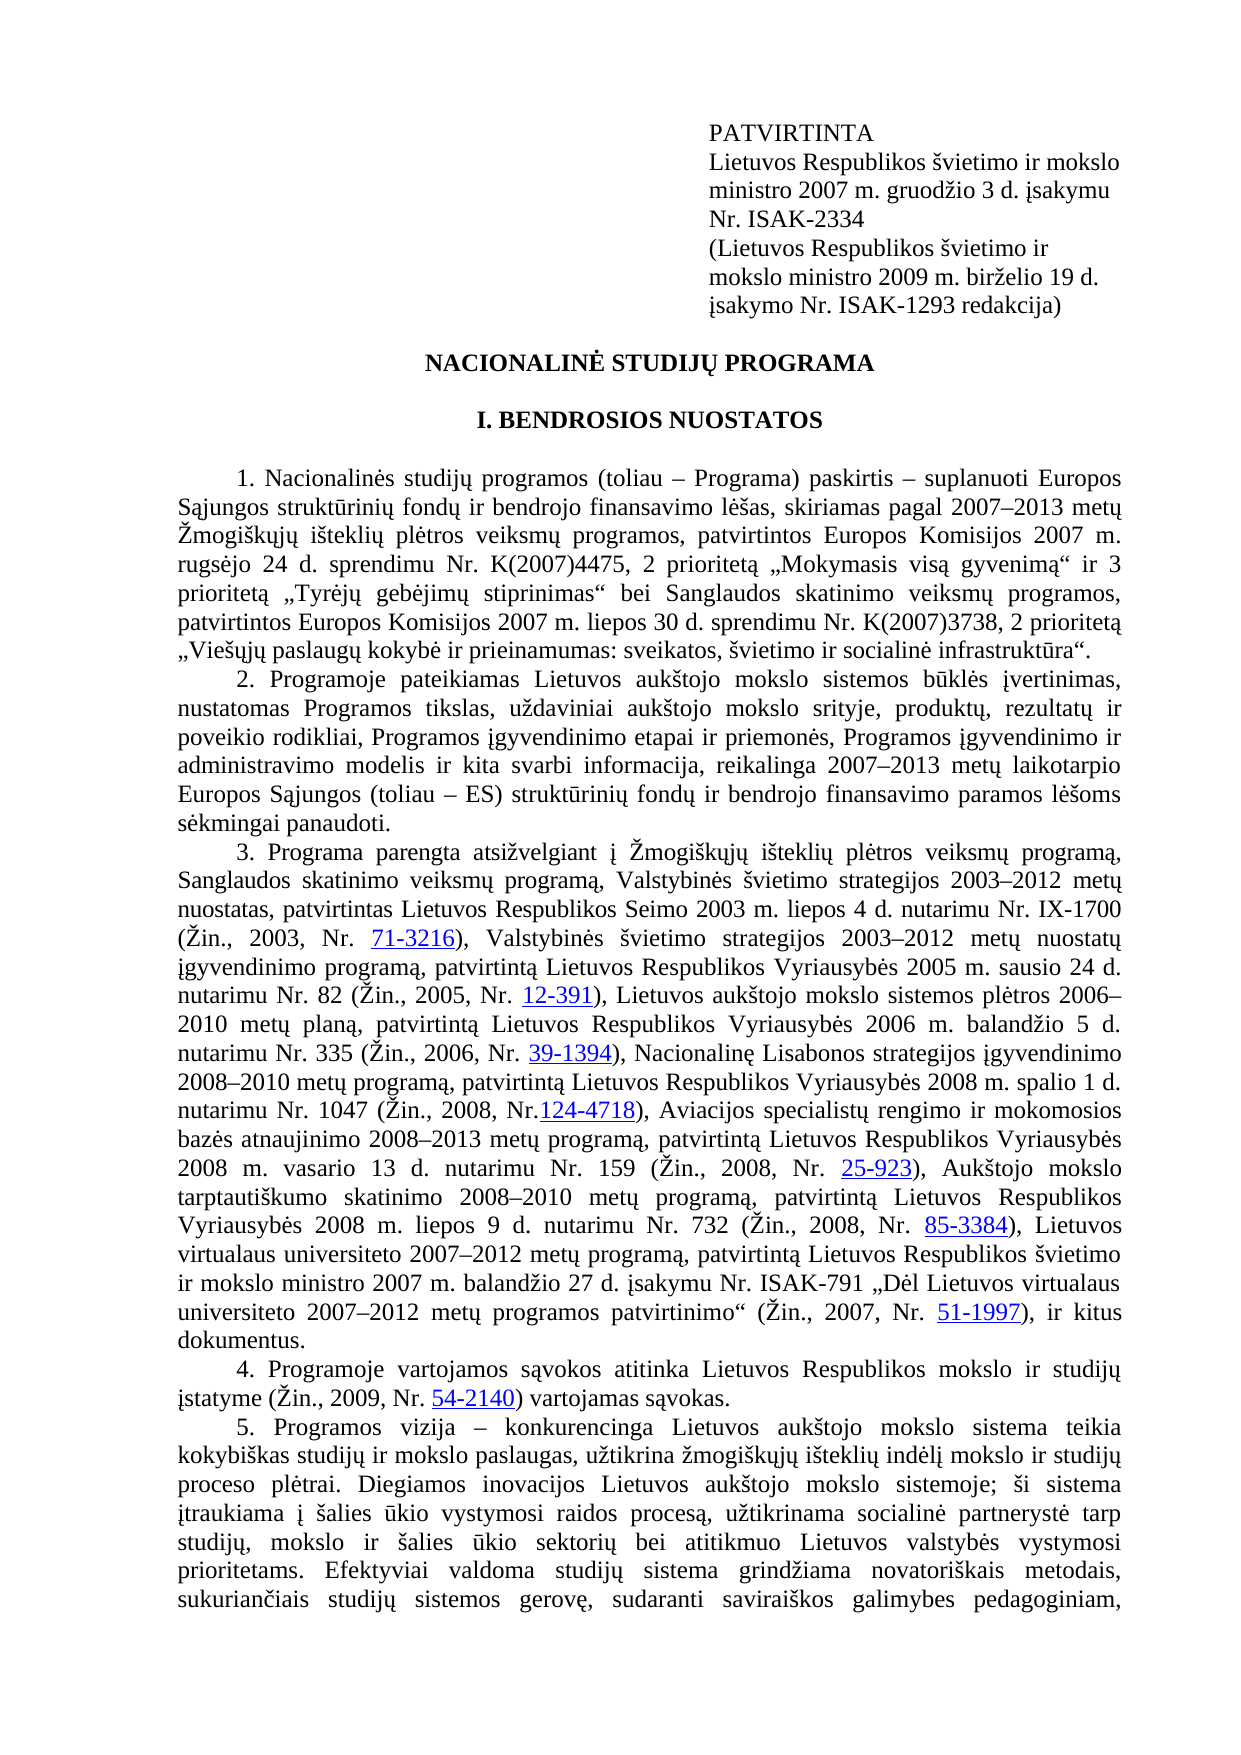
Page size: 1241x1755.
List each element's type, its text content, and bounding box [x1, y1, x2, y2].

text mokslo ministro 2009 m. birželio 19 d. [177, 262, 1122, 291]
text 3. Programa parengta atsižvelgiant į Žmogiškųjų išteklių plėtros veiksmų programą, Sanglaudos skatinimo veiksmų programą, Valstybinės švietimo strategijos 2003–2012 metų nuostatas, patvirtintas Lietuvos Respublikos Seimo 2003 m. liepos 4 d. nutarimu Nr. IX-1700 (Žin., 2003, Nr. 71-3216), Valstybinės švietimo strategijos 2003–2012 metų nuostatų įgyvendinimo programą, patvirtintą Lietuvos Respublikos Vyriausybės 2005 m. sausio 24 d. nutarimu Nr. 82 (Žin., 2005, Nr. 12-391), Lietuvos aukštojo mokslo sistemos plėtros 2006–2010 metų planą, patvirtintą Lietuvos Respublikos Vyriausybės 2006 m. balandžio 5 d. nutarimu Nr. 335 (Žin., 2006, Nr. 39-1394), Nacionalinę Lisabonos strategijos įgyvendinimo 2008–2010 metų programą, patvirtintą Lietuvos Respublikos Vyriausybės 2008 m. spalio 1 d. nutarimu Nr. 1047 (Žin., 2008, Nr.124-4718), Aviacijos specialistų rengimo ir mokomosios bazės atnaujinimo 2008–2013 metų programą, patvirtintą Lietuvos Respublikos Vyriausybės 2008 m. vasario 13 d. nutarimu Nr. 159 (Žin., 2008, Nr. 25-923), Aukštojo mokslo tarptautiškumo skatinimo 2008–2010 metų programą, patvirtintą Lietuvos Respublikos Vyriausybės 2008 m. liepos 9 d. nutarimu Nr. 732 (Žin., 2008, Nr. 85-3384), Lietuvos virtualaus universiteto 2007–2012 metų programą, patvirtintą Lietuvos Respublikos švietimo ir mokslo ministro 2007 m. balandžio 27 d. įsakymu Nr. ISAK-791 „Dėl Lietuvos virtualaus universiteto 2007–2012 metų programos patvirtinimo“ (Žin., 2007, Nr. 51-1997), ir kitus dokumentus. [177, 837, 1122, 1354]
text Nacionalinė studijų Programa [177, 348, 1122, 377]
text (Lietuvos Respublikos švietimo ir [177, 233, 1122, 262]
text 5. Programos vizija – konkurencinga Lietuvos aukštojo mokslo sistema teikia kokybiškas studijų ir mokslo paslaugas, užtikrina žmogiškųjų išteklių indėlį mokslo ir studijų proceso plėtrai. Diegiamos inovacijos Lietuvos aukštojo mokslo sistemoje; ši sistema įtraukiama į šalies ūkio vystymosi raidos procesą, užtikrinama socialinė partnerystė tarp studijų, mokslo ir šalies ūkio sektorių bei atitikmuo Lietuvos valstybės vystymosi prioritetams. Efektyviai valdoma studijų sistema grindžiama novatoriškais metodais, sukuriančiais studijų sistemos gerovę, sudaranti saviraiškos galimybes pedagoginiam, [177, 1412, 1122, 1613]
text Lietuvos Respublikos švietimo ir mokslo [177, 147, 1122, 176]
text I. BENDROSIOS NUOSTATOS [177, 406, 1122, 434]
text įsakymo Nr. ISAK-1293 redakcija) [177, 291, 1122, 319]
text Nr. ISAK-2334 [177, 204, 1122, 233]
text 4. Programoje vartojamos sąvokos atitinka Lietuvos Respublikos mokslo ir studijų įstatyme (Žin., 2009, Nr. 54-2140) vartojamas sąvokas. [177, 1354, 1122, 1412]
text 1. Nacionalinės studijų programos (toliau – Programa) paskirtis – suplanuoti Europos Sąjungos struktūrinių fondų ir bendrojo finansavimo lėšas, skiriamas pagal 2007–2013 metų Žmogiškųjų išteklių plėtros veiksmų programos, patvirtintos Europos Komisijos 2007 m. rugsėjo 24 d. sprendimu Nr. K(2007)4475, 2 prioritetą „Mokymasis visą gyvenimą“ ir 3 prioritetą „Tyrėjų gebėjimų stiprinimas“ bei Sanglaudos skatinimo veiksmų programos, patvirtintos Europos Komisijos 2007 m. liepos 30 d. sprendimu Nr. K(2007)3738, 2 prioritetą „Viešųjų paslaugų kokybė ir prieinamumas: sveikatos, švietimo ir socialinė infrastruktūra“. [177, 463, 1122, 664]
text ministro 2007 m. gruodžio 3 d. įsakymu [177, 176, 1122, 204]
text 2. Programoje pateikiamas Lietuvos aukštojo mokslo sistemos būklės įvertinimas, nustatomas Programos tikslas, uždaviniai aukštojo mokslo srityje, produktų, rezultatų ir poveikio rodikliai, Programos įgyvendinimo etapai ir priemonės, Programos įgyvendinimo ir administravimo modelis ir kita svarbi informacija, reikalinga 2007–2013 metų laikotarpio Europos Sąjungos (toliau – ES) struktūrinių fondų ir bendrojo finansavimo paramos lėšoms sėkmingai panaudoti. [177, 664, 1122, 837]
text PATVIRTINTA [177, 118, 1122, 147]
